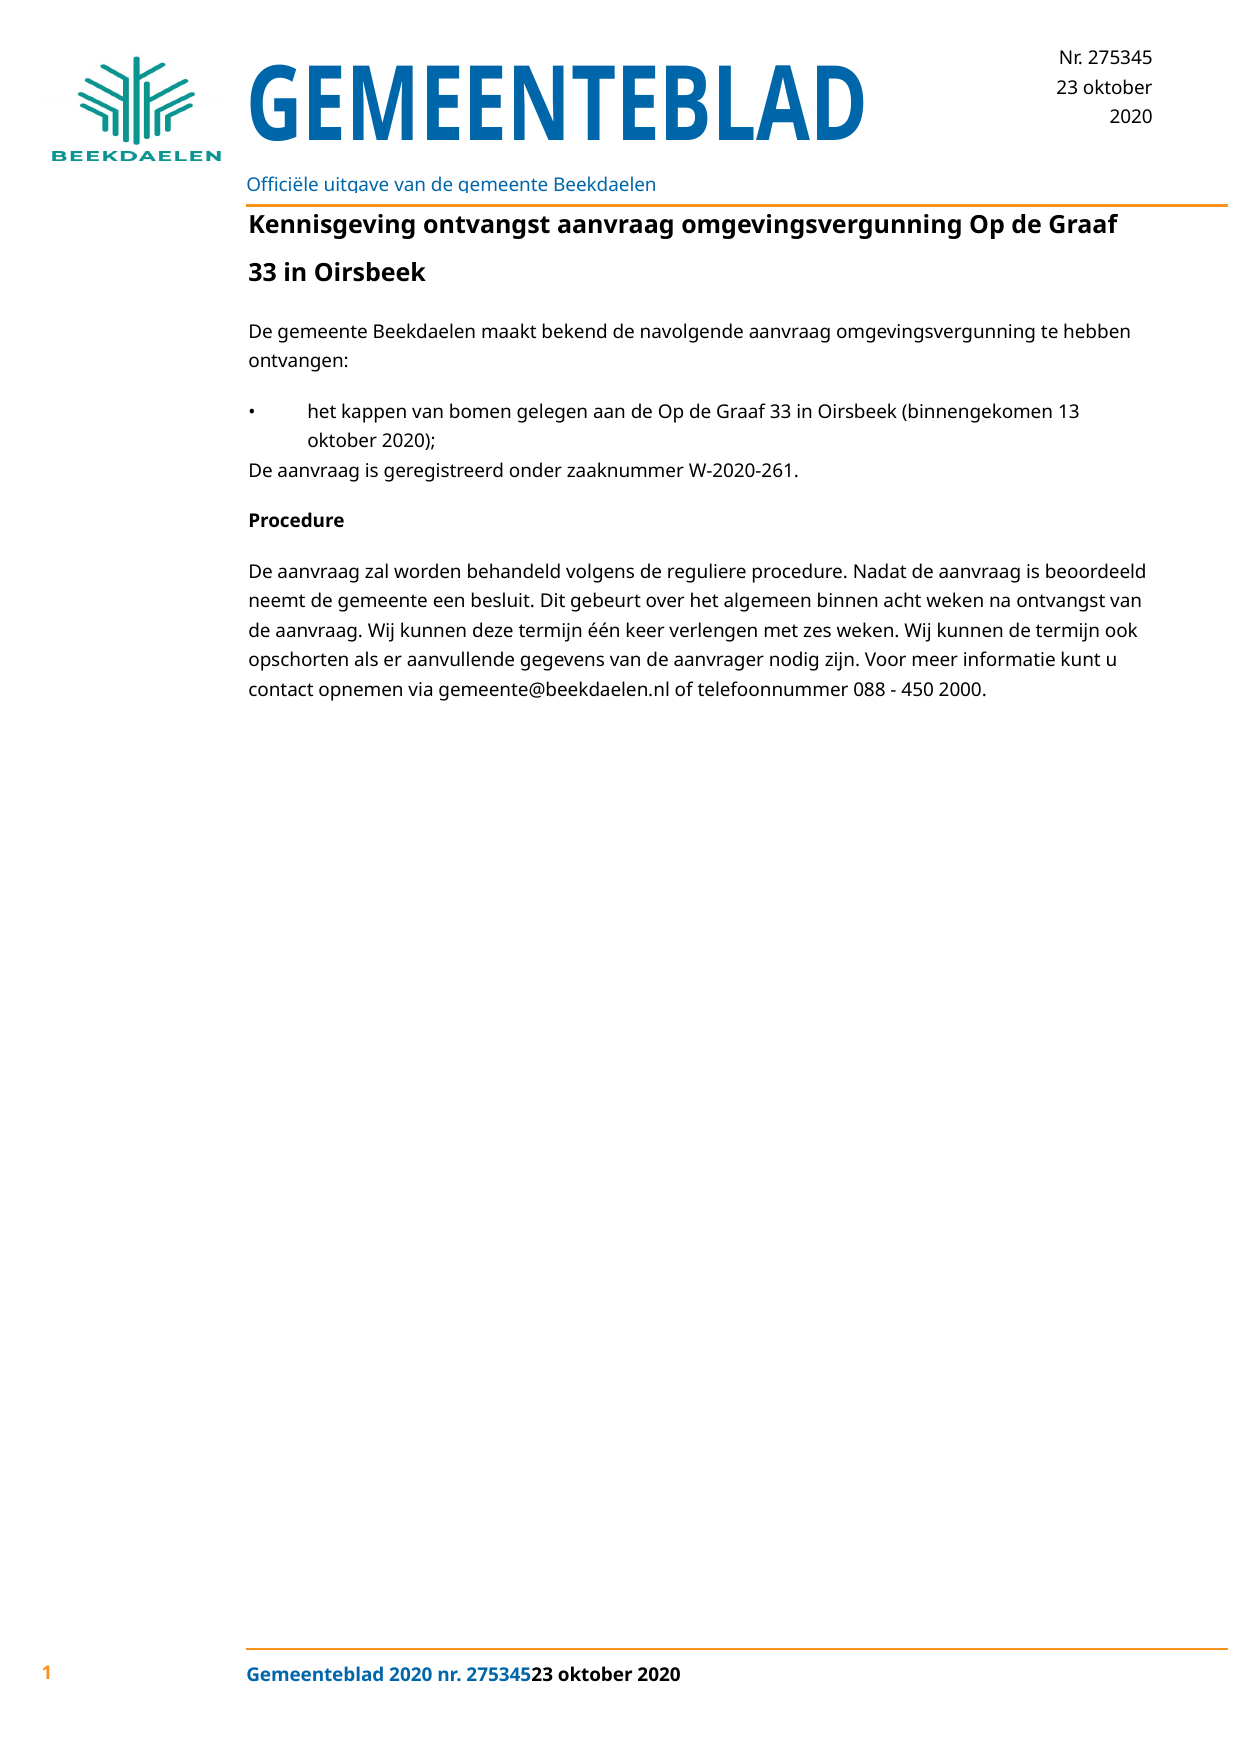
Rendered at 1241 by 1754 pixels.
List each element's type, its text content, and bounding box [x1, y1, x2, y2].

text De aanvraag is geregistreerd onder zaaknummer W-2020-261. [248, 457, 1152, 483]
text Procedure [248, 507, 1152, 533]
text De gemeente Beekdaelen maakt bekend de navolgende aanvraag omgevingsvergunning te hebben ontvangen: [248, 318, 1152, 373]
text Kennisgeving ontvangst aanvraag omgevingsvergunning Op de Graaf 33 in Oirsbeek [248, 207, 1152, 288]
picture [41, 47, 231, 172]
text De aanvraag zal worden behandeld volgens de reguliere procedure. Nadat de aanvraag is beoordeeld neemt de gemeente een besluit. Dit gebeurt over het algemeen binnen acht weken na ontvangst van de aanvraag. Wij kunnen deze termijn één keer verlengen met zes weken. Wij kunnen de termijn ook opschorten als er aanvullende gegevens van de aanvrager nodig zijn. Voor meer informatie kunt u contact opnemen via gemeente@beekdaelen.nl of telefoonnummer 088 - 450 2000. [248, 558, 1152, 702]
list het kappen van bomen gelegen aan de Op de Graaf 33 in Oirsbeek (binnengekomen 13 oktober 2020); [248, 398, 1152, 453]
